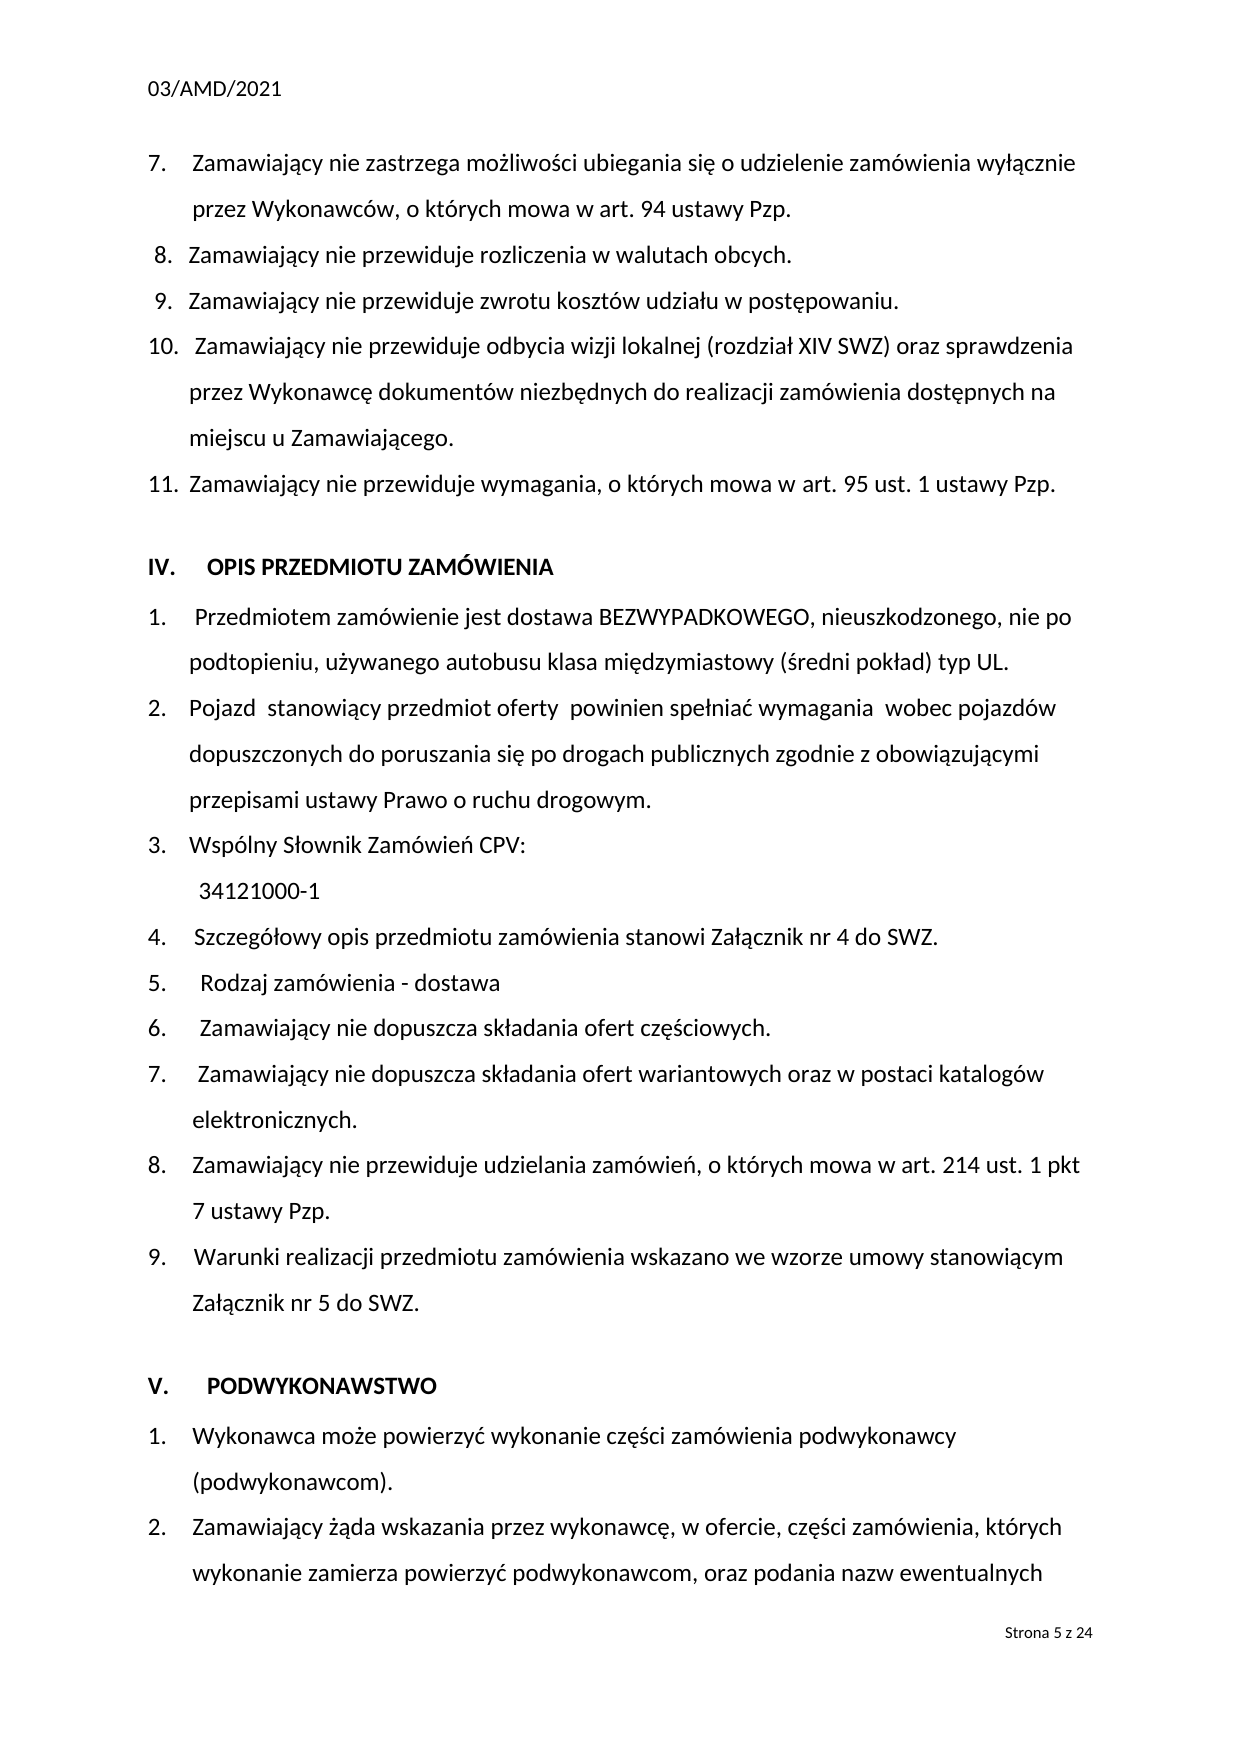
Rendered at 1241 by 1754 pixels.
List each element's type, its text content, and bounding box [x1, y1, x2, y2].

list Wspólny Słownik Zamówień CPV: [148, 829, 1093, 860]
list Zamawiający nie zastrzega możliwości ubiegania się o udzielenie zamówienia wyłącznie przez Wykonawców, o których mowa w art. 94 ustawy Pzp. [148, 148, 1093, 224]
list Zamawiający nie dopuszcza składania ofert wariantowych oraz w postaci katalogów elektronicznych. [148, 1058, 1093, 1134]
list Pojazd stanowiący przedmiot oferty powinien spełniać wymagania wobec pojazdów dopuszczonych do poruszania się po drogach publicznych zgodnie z obowiązującymi przepisami ustawy Prawo o ruchu drogowym. [148, 692, 1093, 814]
text V. PODWYKONAWSTWO [148, 1370, 1093, 1401]
text IV. OPIS PRZEDMIOTU ZAMÓWIENIA [148, 551, 1093, 581]
list Przedmiotem zamówienie jest dostawa BEZWYPADKOWEGO, nieuszkodzonego, nie po podtopieniu, używanego autobusu klasa międzymiastowy (średni pokład) typ UL. [148, 601, 1093, 677]
list Zamawiający nie przewiduje udzielania zamówień, o których mowa w art. 214 ust. 1 pkt 7 ustawy Pzp. [148, 1149, 1093, 1226]
list Szczegółowy opis przedmiotu zamówienia stanowi Załącznik nr 4 do SWZ. [148, 921, 1093, 951]
list 34121000-1 [148, 875, 1093, 906]
list Zamawiający nie przewiduje rozliczenia w walutach obcych. [154, 239, 1093, 269]
list Zamawiający żąda wskazania przez wykonawcę, w ofercie, części zamówienia, których wykonanie zamierza powierzyć podwykonawcom, oraz podania nazw ewentualnych [148, 1511, 1093, 1588]
list Warunki realizacji przedmiotu zamówienia wskazano we wzorze umowy stanowiącym Załącznik nr 5 do SWZ. [148, 1241, 1093, 1317]
list Zamawiający nie przewiduje odbycia wizji lokalnej (rozdział XIV SWZ) oraz sprawdzenia przez Wykonawcę dokumentów niezbędnych do realizacji zamówienia dostępnych na miejscu u Zamawiającego. [148, 331, 1087, 452]
list Rodzaj zamówienia - dostawa [148, 967, 1093, 997]
list Zamawiający nie dopuszcza składania ofert częściowych. [148, 1012, 1093, 1043]
list Zamawiający nie przewiduje wymagania, o których mowa w art. 95 ust. 1 ustawy Pzp. [148, 468, 1093, 498]
list Wykonawca może powierzyć wykonanie części zamówienia podwykonawcy (podwykonawcom). [148, 1420, 1093, 1496]
list Zamawiający nie przewiduje zwrotu kosztów udziału w postępowaniu. [154, 285, 1093, 315]
